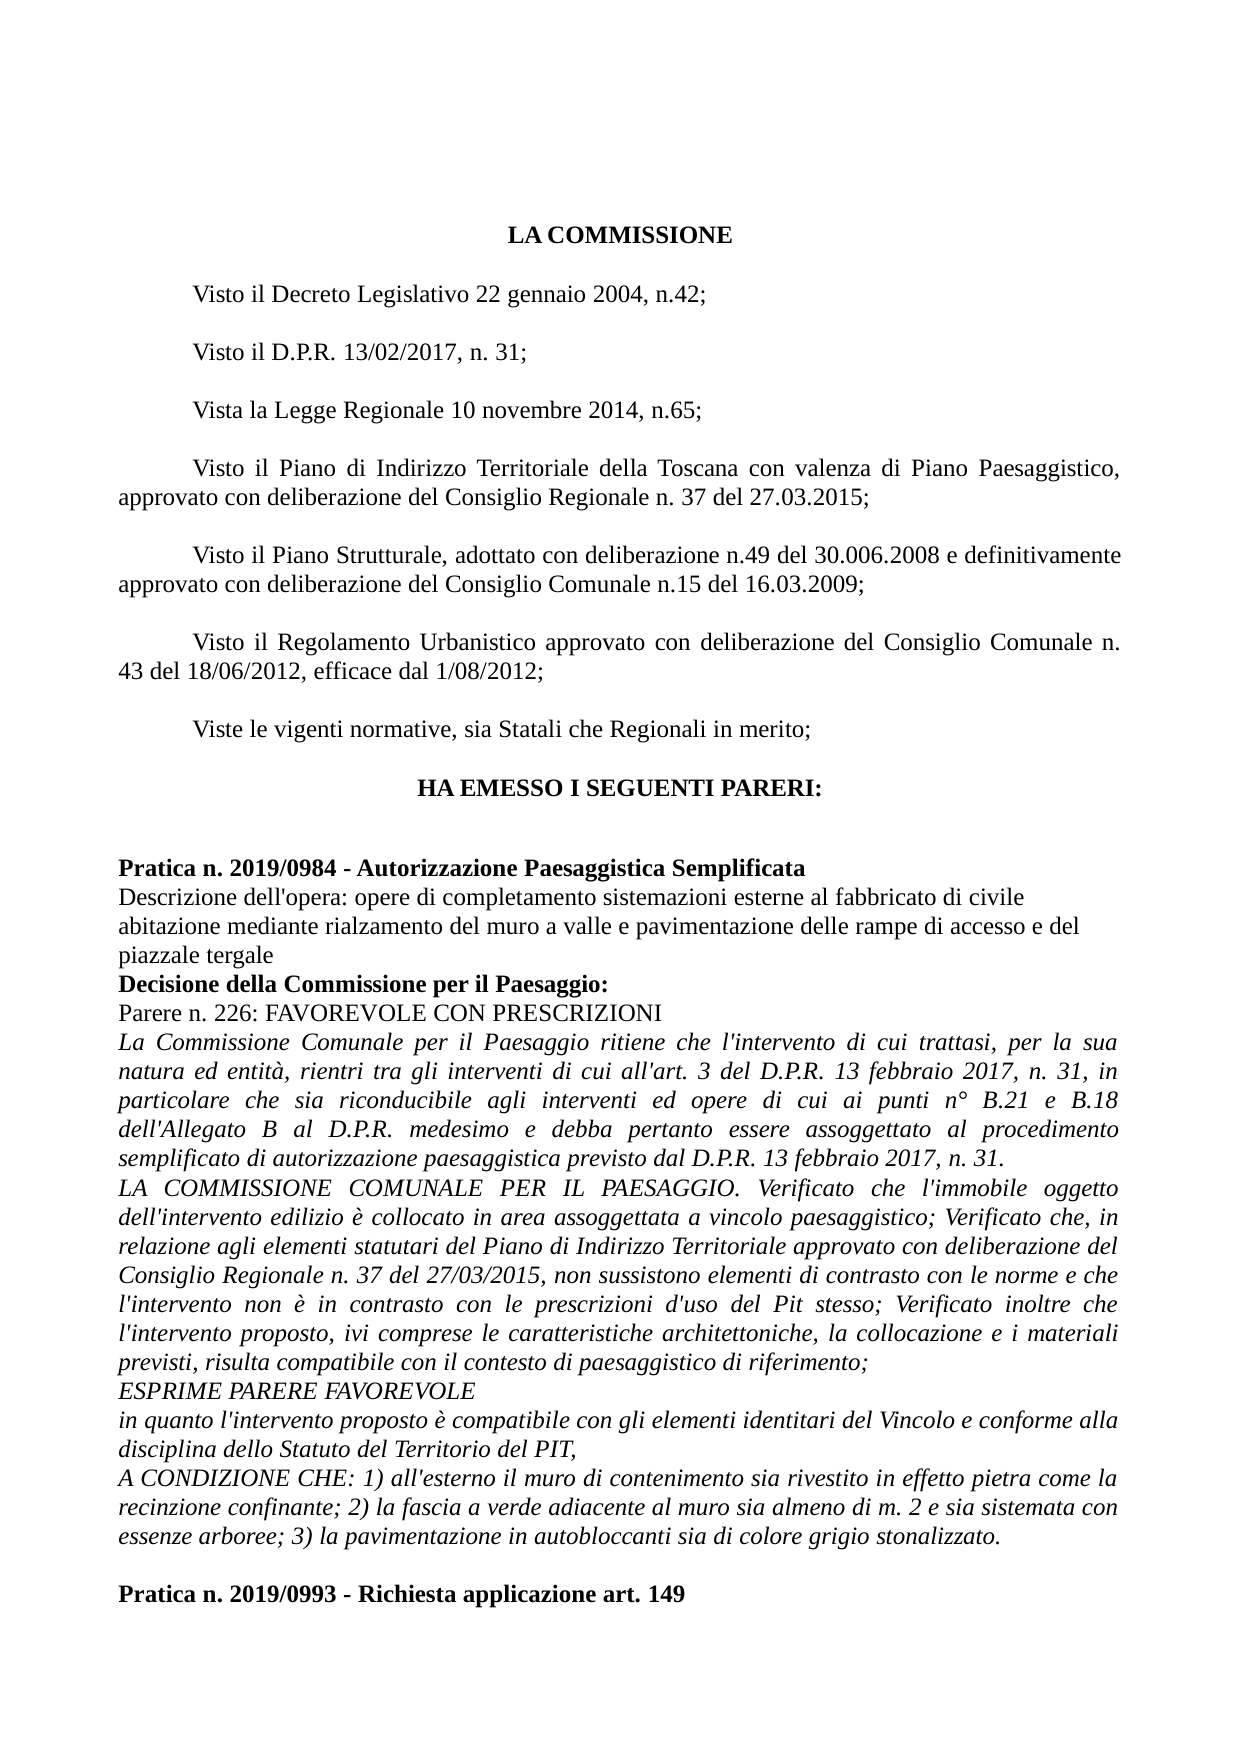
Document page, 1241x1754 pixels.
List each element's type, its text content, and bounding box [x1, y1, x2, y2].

text LA COMMISSIONE [118, 220, 1122, 249]
text HA EMESSO I SEGUENTI PARERI: [118, 772, 1122, 802]
text La Commissione Comunale per il Paesaggio ritiene che l'intervento di cui trattasi, per la sua natura ed entità, rientri tra gli interventi di cui all'art. 3 del D.P.R. 13 febbraio 2017, n. 31, in particolare che sia riconducibile agli interventi ed opere di cui ai punti n° B.21 e B.18 dell'Allegato B al D.P.R. medesimo e debba pertanto essere assoggettato al procedimento semplificato di autorizzazione paesaggistica previsto dal D.P.R. 13 febbraio 2017, n. 31. [118, 1027, 1122, 1172]
text in quanto l'intervento proposto è compatibile con gli elementi identitari del Vincolo e conforme alla disciplina dello Statuto del Territorio del PIT, [118, 1405, 1122, 1463]
text Descrizione dell'opera: opere di completamento sistemazioni esterne al fabbricato di civile abitazione mediante rialzamento del muro a valle e pavimentazione delle rampe di accesso e del piazzale tergale [118, 882, 1122, 969]
text Viste le vigenti normative, sia Statali che Regionali in merito; [118, 714, 1122, 743]
text Visto il Decreto Legislativo 22 gennaio 2004, n.42; [118, 278, 1122, 307]
text Decisione della Commissione per il Paesaggio: [118, 969, 1122, 998]
text Parere n. 226: FAVOREVOLE CON PRESCRIZIONI [118, 998, 1122, 1027]
text Visto il Piano Strutturale, adottato con deliberazione n.49 del 30.006.2008 e definitivamente approvato con deliberazione del Consiglio Comunale n.15 del 16.03.2009; [118, 540, 1122, 598]
text Visto il D.P.R. 13/02/2017, n. 31; [118, 337, 1122, 366]
text Visto il Regolamento Urbanistico approvato con deliberazione del Consiglio Comunale n. 43 del 18/06/2012, efficace dal 1/08/2012; [118, 627, 1122, 685]
text Vista la Legge Regionale 10 novembre 2014, n.65; [118, 395, 1122, 424]
text Pratica n. 2019/0993 - Richiesta applicazione art. 149 [118, 1579, 1122, 1608]
text LA COMMISSIONE COMUNALE PER IL PAESAGGIO. Verificato che l'immobile oggetto dell'intervento edilizio è collocato in area assoggettata a vincolo paesaggistico; Verificato che, in relazione agli elementi statutari del Piano di Indirizzo Territoriale approvato con deliberazione del Consiglio Regionale n. 37 del 27/03/2015, non sussistono elementi di contrasto con le norme e che l'intervento non è in contrasto con le prescrizioni d'uso del Pit stesso; Verificato inoltre che l'intervento proposto, ivi comprese le caratteristiche architettoniche, la collocazione e i materiali previsti, risulta compatibile con il contesto di paesaggistico di riferimento; [118, 1172, 1122, 1376]
text Visto il Piano di Indirizzo Territoriale della Toscana con valenza di Piano Paesaggistico, approvato con deliberazione del Consiglio Regionale n. 37 del 27.03.2015; [118, 453, 1122, 511]
text ESPRIME PARERE FAVOREVOLE [118, 1376, 1122, 1405]
text Pratica n. 2019/0984 - Autorizzazione Paesaggistica Semplificata [118, 853, 1122, 882]
text A CONDIZIONE CHE: 1) all'esterno il muro di contenimento sia rivestito in effetto pietra come la recinzione confinante; 2) la fascia a verde adiacente al muro sia almeno di m. 2 e sia sistemata con essenze arboree; 3) la pavimentazione in autobloccanti sia di colore grigio stonalizzato. [118, 1463, 1122, 1550]
